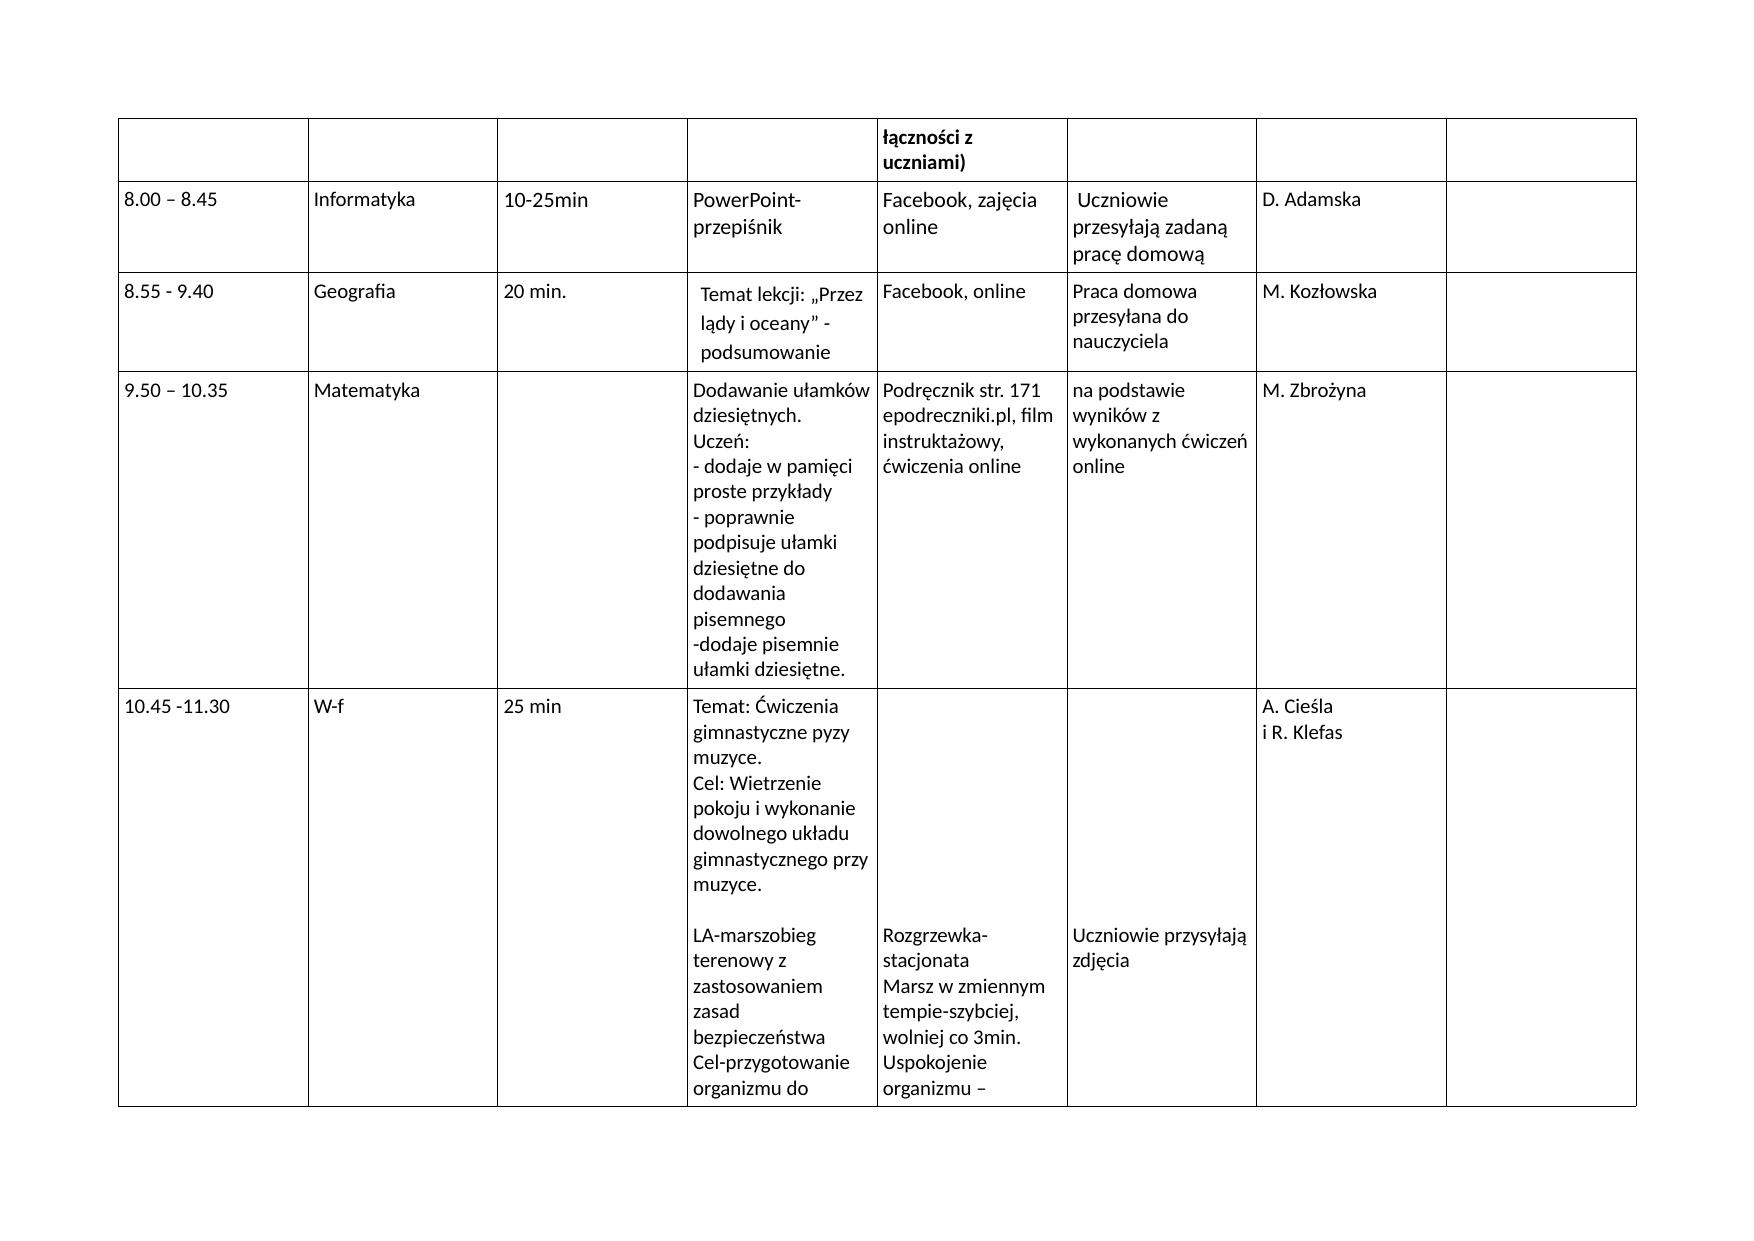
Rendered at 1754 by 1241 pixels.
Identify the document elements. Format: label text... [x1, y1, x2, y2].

table_cell Uczniowie przysyłają zdjęcia [1068, 689, 1256, 1106]
table_cell [1447, 273, 1636, 371]
table_cell Informatyka [309, 182, 497, 272]
table_cell 8.00 – 8.45 [119, 182, 308, 272]
table_cell [1447, 372, 1636, 688]
table_header [309, 119, 497, 181]
table_header [1447, 119, 1636, 181]
table_cell Geografia [309, 273, 497, 371]
table_header łączności z uczniami) [878, 119, 1067, 181]
table_cell 10.45 -11.30 [119, 689, 308, 1106]
table_cell M. Zbrożyna [1257, 372, 1446, 688]
table_cell Podręcznik str. 171 epodreczniki.pl, film instruktażowy, ćwiczenia online [878, 372, 1067, 688]
table_cell Praca domowa przesyłana do nauczyciela [1068, 273, 1256, 371]
table_header [1257, 119, 1446, 181]
table_cell W-f [309, 689, 497, 1106]
table_cell Dodawanie ułamków dziesiętnych. Uczeń: - dodaje w pamięci proste przykłady - poprawnie podpisuje ułamki dziesiętne do dodawania pisemnego -dodaje pisemnie ułamki dziesiętne. [688, 372, 877, 688]
table_header [688, 119, 877, 181]
table_header [119, 119, 308, 181]
table_cell 10-25min [498, 182, 687, 272]
table_cell M. Kozłowska [1257, 273, 1446, 371]
table_cell Matematyka [309, 372, 497, 688]
table_cell Rozgrzewka-stacjonata Marsz w zmiennym tempie-szybciej, wolniej co 3min. Uspokojenie organizmu – [878, 689, 1067, 1106]
table_cell Temat: Ćwiczenia gimnastyczne pyzy muzyce. Cel: Wietrzenie pokoju i wykonanie dowolnego układu gimnastycznego przy muzyce. LA-marszobieg terenowy z zastosowaniem zasad bezpieczeństwa Cel-przygotowanie organizmu do [688, 689, 877, 1106]
table_cell Uczniowie przesyłają zadaną pracę domową [1068, 182, 1256, 272]
table_cell [1447, 182, 1636, 272]
table_cell 9.50 – 10.35 [119, 372, 308, 688]
table_cell [498, 372, 687, 688]
table_cell 8.55 - 9.40 [119, 273, 308, 371]
table_cell A. Cieśla i R. Klefas [1257, 689, 1446, 1106]
table_cell Facebook, online [878, 273, 1067, 371]
table_cell D. Adamska [1257, 182, 1446, 272]
table_cell Facebook, zajęcia online [878, 182, 1067, 272]
table_cell na podstawie wyników z wykonanych ćwiczeń online [1068, 372, 1256, 688]
table_cell 25 min [498, 689, 687, 1106]
table_cell [1447, 689, 1636, 1106]
table_header [1068, 119, 1256, 181]
table_header [498, 119, 687, 181]
table_cell 20 min. [498, 273, 687, 371]
table_cell PowerPoint- przepiśnik [688, 182, 877, 272]
table_cell Temat lekcji: „Przez lądy i oceany” - podsumowanie [688, 273, 877, 371]
